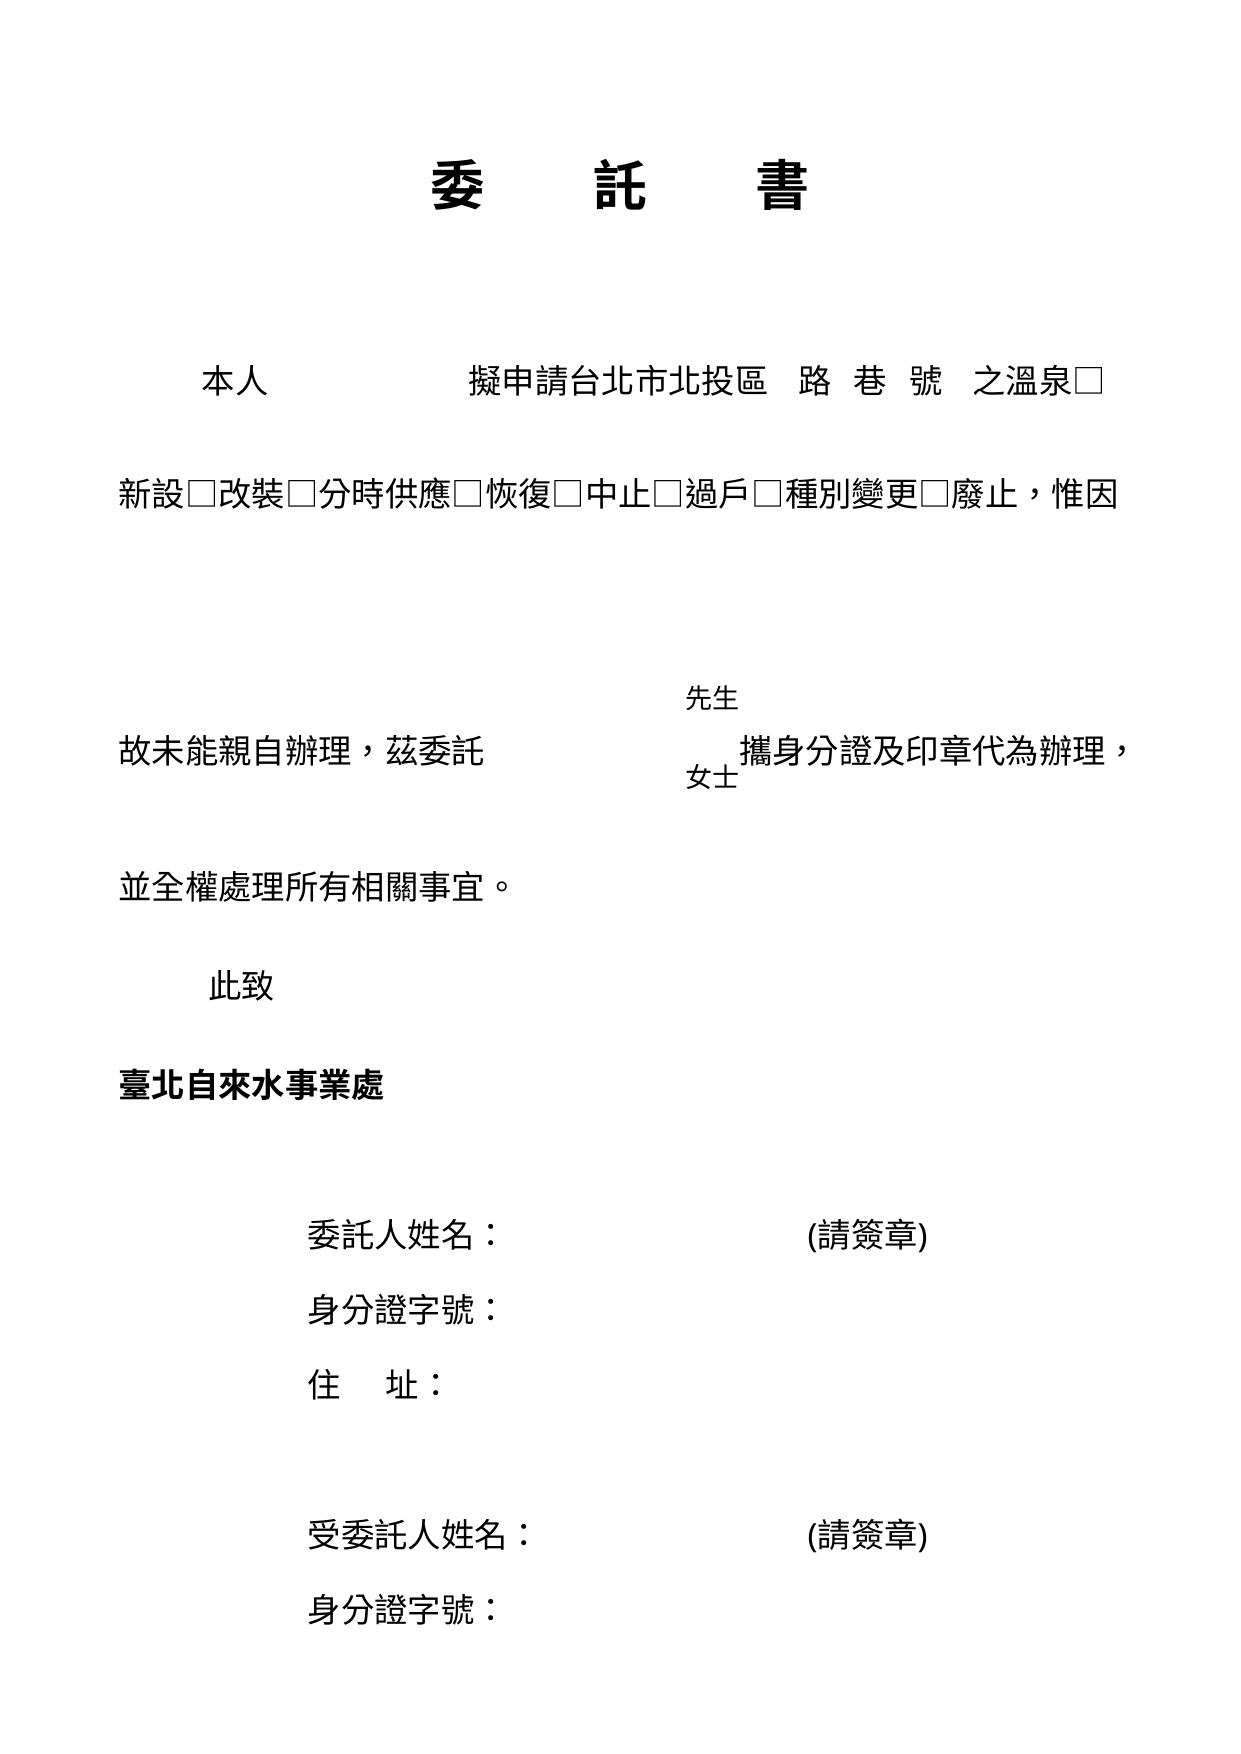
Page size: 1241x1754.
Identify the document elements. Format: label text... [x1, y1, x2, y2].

text 身分證字號： [118, 1271, 1122, 1346]
text 本人 擬申請台北市北投區 路 巷 號 之溫泉□新設□改裝□分時供應□恢復□中止□過戶□種別變更□廢止，惟因故未能親自辦理，茲委託 先生女士攜身分證及印章代為辦理，並全權處理所有相關事宜。 [118, 342, 1122, 923]
text 受委託人姓名： (請簽章) [118, 1496, 1122, 1571]
text 此致 [118, 947, 1122, 1022]
text 委託人姓名： (請簽章) [118, 1196, 1122, 1271]
text 委 託 書 [118, 126, 1122, 238]
text 臺北自來水事業處 [118, 1046, 1122, 1121]
text 住 址： [118, 1346, 1122, 1421]
text 身分證字號： [118, 1571, 1122, 1646]
